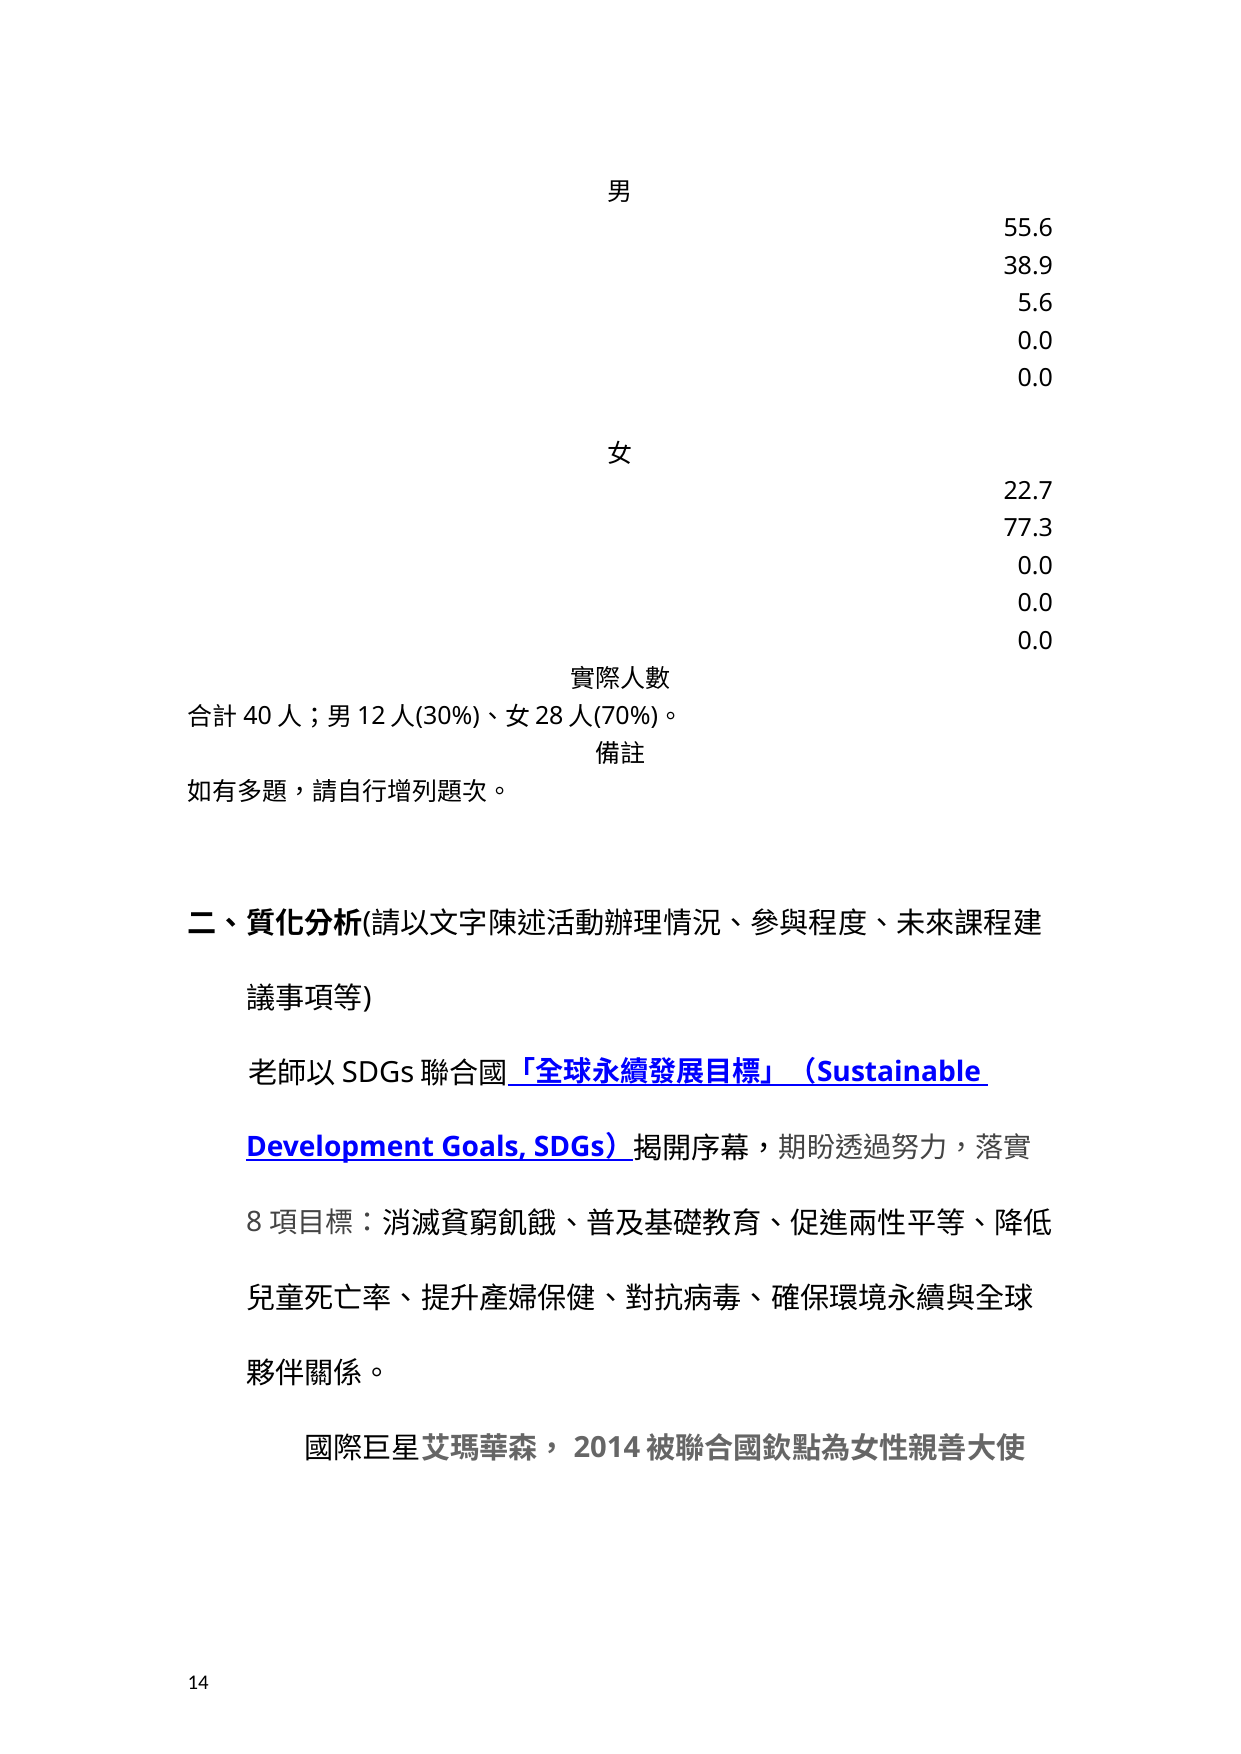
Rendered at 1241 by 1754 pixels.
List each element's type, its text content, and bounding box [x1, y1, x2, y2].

text 5.6 [187, 277, 1053, 314]
text 老師以SDGs聯合國「全球永續發展目標」（Sustainable Development Goals, SDGs）揭開序幕，期盼透過努力，落實 8 項目標：消滅貧窮飢餓、普及基礎教育、促進兩性平等、降低兒童死亡率、提升產婦保健、對抗病毒、確保環境永續與全球夥伴關係。 [187, 1027, 1053, 1402]
text 0.0 [187, 614, 1053, 652]
text 備註 [187, 727, 1053, 764]
text 國際巨星艾瑪華森， 2014被聯合國欽點為女性親善大使 [187, 1402, 1053, 1477]
text 55.6 [187, 202, 1053, 239]
text 77.3 [187, 502, 1053, 539]
text 0.0 [187, 577, 1053, 614]
text 0.0 [187, 352, 1053, 389]
text 二、質化分析(請以文字陳述活動辦理情況、參與程度、未來課程建議事項等) [187, 877, 1053, 1027]
text 如有多題，請自行增列題次。 [187, 764, 1053, 802]
text 合計 40人；男12人(30%)、女28人(70%)。 [187, 689, 1053, 727]
text 實際人數 [187, 652, 1053, 689]
text 女 [187, 427, 1053, 464]
text 男 [187, 164, 1053, 202]
text 22.7 [187, 464, 1053, 502]
text 38.9 [187, 239, 1053, 277]
text 0.0 [187, 314, 1053, 352]
text 0.0 [187, 539, 1053, 577]
